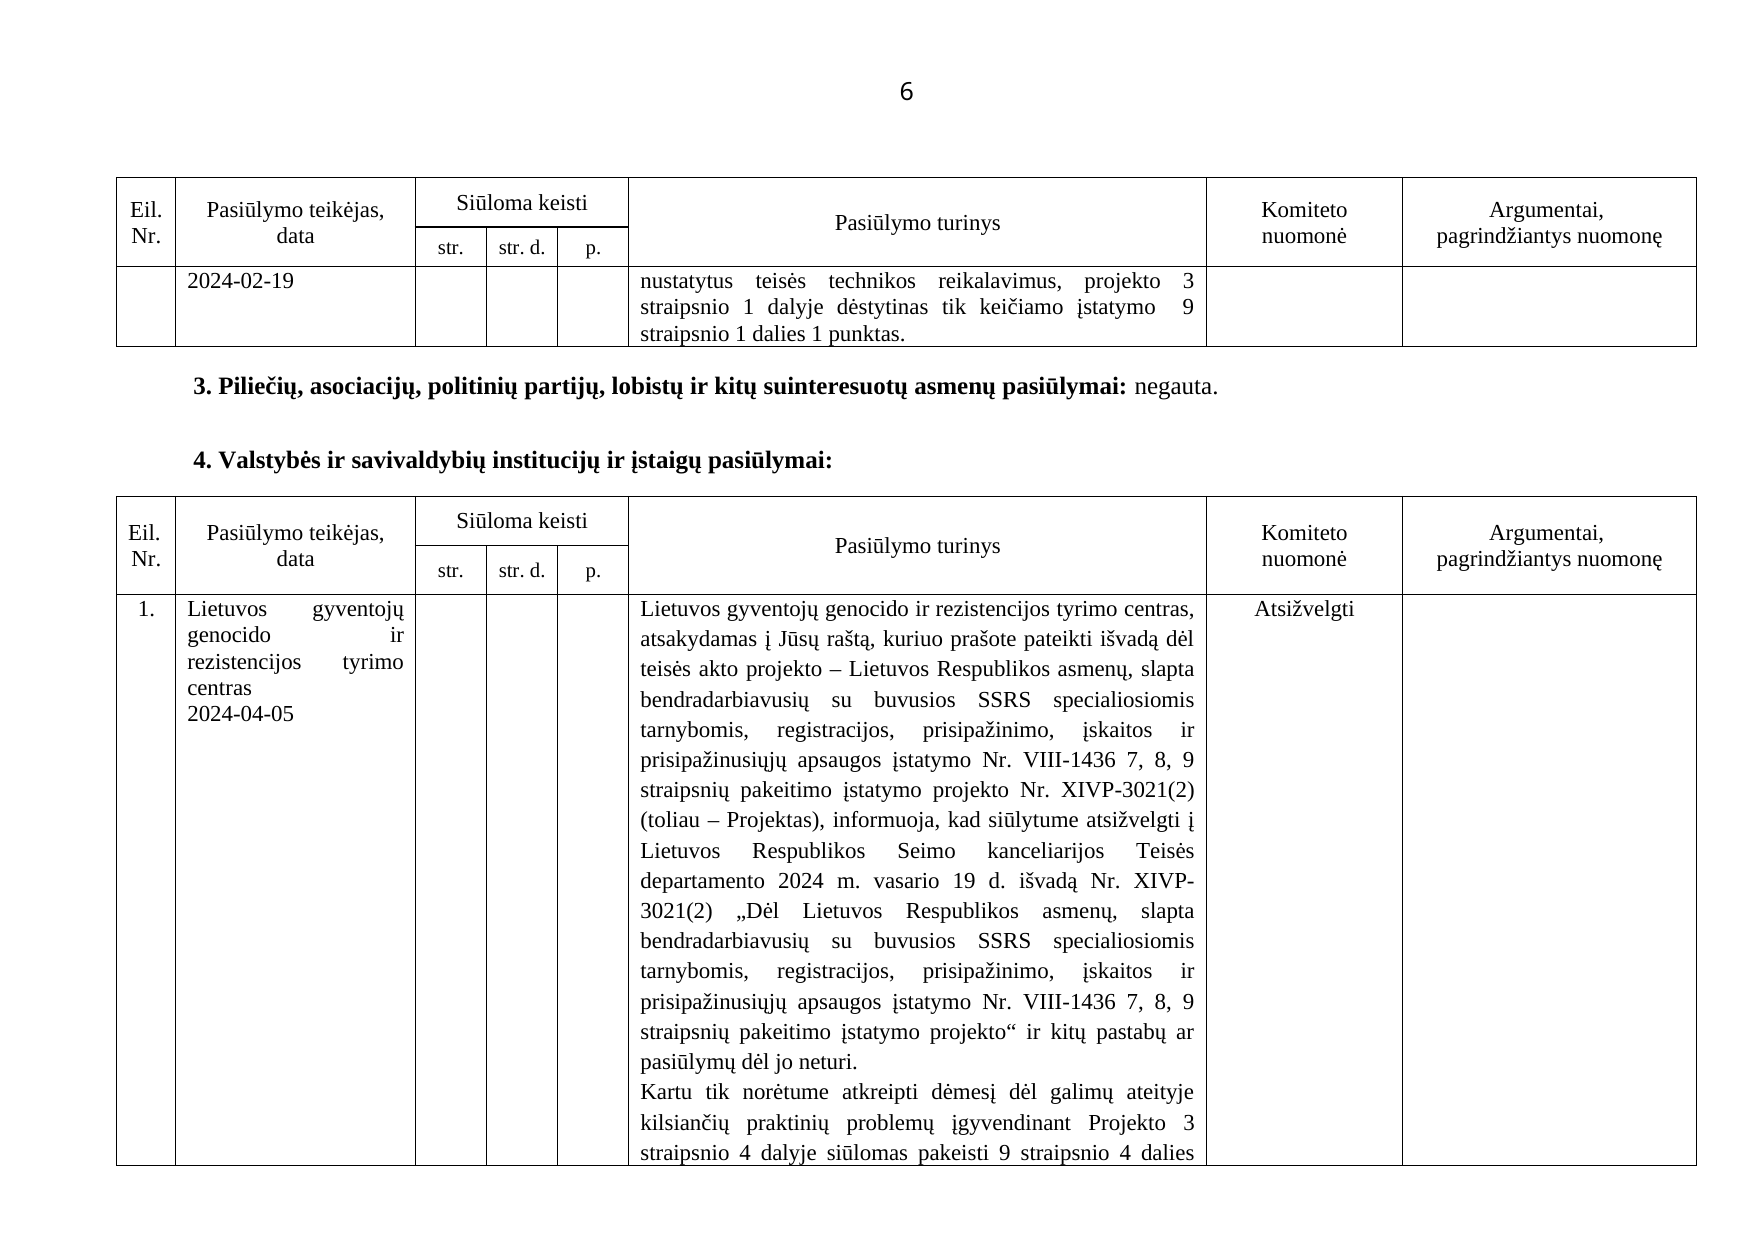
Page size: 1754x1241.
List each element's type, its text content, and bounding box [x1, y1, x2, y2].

table_cell [416, 595, 486, 1165]
table_header Pasiūlymo turinys [629, 497, 1206, 594]
table_cell p. [558, 546, 628, 594]
table_cell [558, 595, 628, 1165]
table_header Pasiūlymo turinys [629, 178, 1206, 266]
table_header Siūloma keisti [416, 178, 628, 226]
table_header Pasiūlymo teikėjas, data [176, 497, 415, 594]
table_cell Lietuvos gyventojų genocido ir rezistencijos tyrimo centras, atsakydamas į Jūsų raštą, kuriuo prašote pateikti išvadą dėl teisės akto projekto – Lietuvos Respublikos asmenų, slapta bendradarbiavusių su buvusios SSRS specialiosiomis tarnybomis, registracijos, prisipažinimo, įskaitos ir prisipažinusiųjų apsaugos įstatymo Nr. VIII-1436 7, 8, 9 straipsnių pakeitimo įstatymo projekto Nr. XIVP-3021(2) (toliau – Projektas), informuoja, kad siūlytume atsižvelgti į Lietuvos Respublikos Seimo kanceliarijos Teisės departamento 2024 m. vasario 19 d. išvadą Nr. XIVP-3021(2) „Dėl Lietuvos Respublikos asmenų, slapta bendradarbiavusių su buvusios SSRS specialiosiomis tarnybomis, registracijos, prisipažinimo, įskaitos ir prisipažinusiųjų apsaugos įstatymo Nr. VIII-1436 7, 8, 9 straipsnių pakeitimo įstatymo projekto“ ir kitų pastabų ar pasiūlymų dėl jo neturi. Kartu tik norėtume atkreipti dėmesį dėl galimų ateityje kilsiančių praktinių problemų įgyvendinant Projekto 3 straipsnio 4 dalyje siūlomas pakeisti 9 straipsnio 4 dalies [629, 595, 1206, 1165]
table_header Siūloma keisti [416, 497, 628, 545]
table_header Komiteto nuomonė [1207, 178, 1402, 266]
table_cell Atsižvelgti [1207, 595, 1402, 1165]
table_header Eil. Nr. [117, 497, 175, 594]
table_cell [1207, 267, 1402, 346]
table_cell [487, 595, 557, 1165]
table_cell Lietuvos gyventojų genocido ir rezistencijos tyrimo centras 2024-04-05 [176, 595, 415, 1165]
table_cell [1403, 595, 1696, 1165]
table_cell nustatytus teisės technikos reikalavimus, projekto 3 straipsnio 1 dalyje dėstytinas tik keičiamo įstatymo 9 straipsnio 1 dalies 1 punktas. [629, 267, 1206, 346]
table_cell str. [416, 546, 486, 594]
table_header Argumentai, pagrindžiantys nuomonę [1403, 178, 1696, 266]
subtitle 3. Piliečių, asociacijų, politinių partijų, lobistų ir kitų suinteresuotų asmenų pasiūlymai: negauta. [118, 371, 1695, 400]
subtitle 4. Valstybės ir savivaldybių institucijų ir įstaigų pasiūlymai: [118, 445, 1695, 474]
table_header Argumentai, pagrindžiantys nuomonę [1403, 497, 1696, 594]
table_cell str. d. [487, 228, 557, 266]
table_cell [416, 267, 486, 346]
table_header Pasiūlymo teikėjas, data [176, 178, 415, 266]
table_cell str. [416, 228, 486, 266]
table_cell 1. [117, 595, 175, 1165]
table_cell [558, 267, 628, 346]
table_cell [1403, 267, 1696, 346]
table_cell p. [558, 228, 628, 266]
table_cell [117, 267, 175, 346]
table_cell 2024-02-19 [176, 267, 415, 346]
table_cell [487, 267, 557, 346]
table_header Komiteto nuomonė [1207, 497, 1402, 594]
table_header Eil. Nr. [117, 178, 175, 266]
table_cell str. d. [487, 546, 557, 594]
